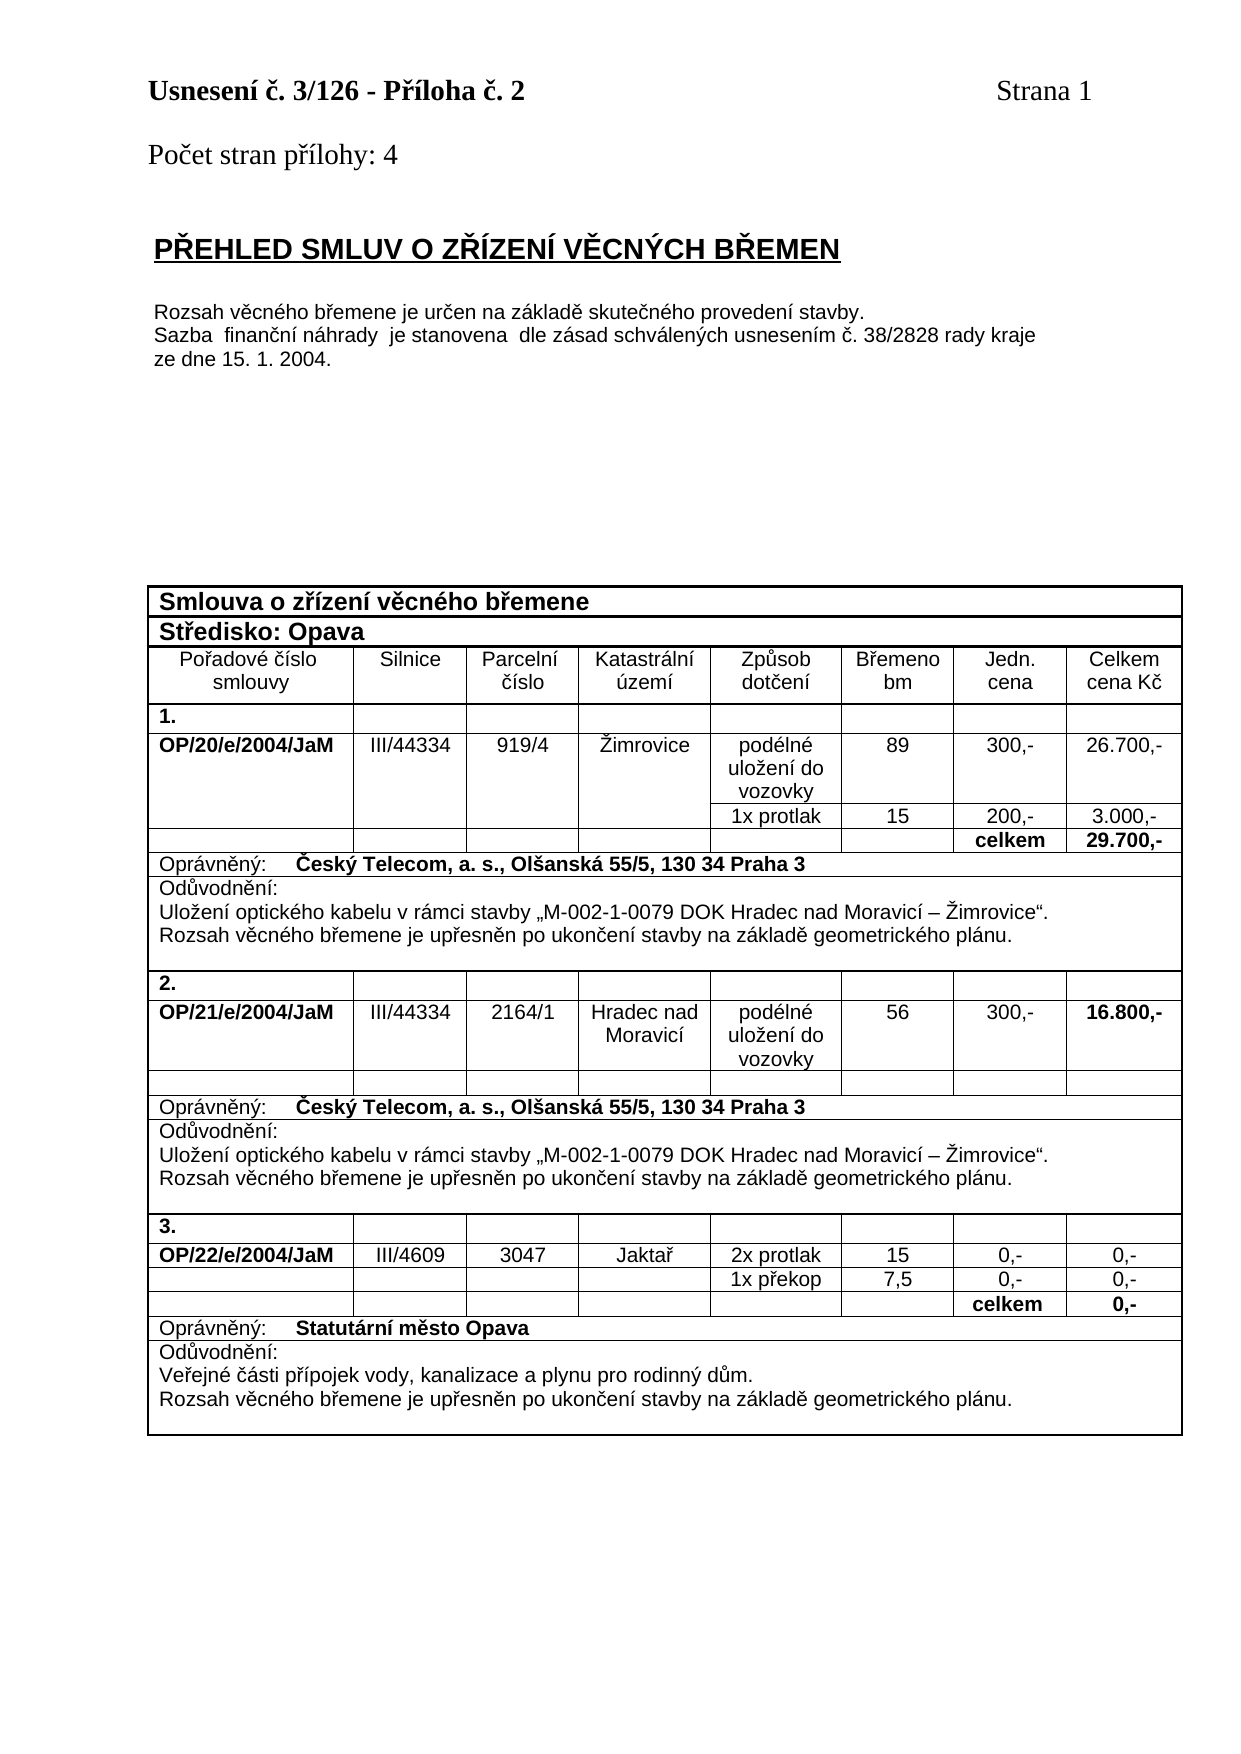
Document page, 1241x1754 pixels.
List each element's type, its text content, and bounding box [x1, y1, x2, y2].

table_cell 3.000,- [1067, 804, 1181, 827]
table_cell [711, 1292, 841, 1316]
table_cell [842, 972, 953, 1000]
table_cell 56 [842, 1001, 953, 1070]
table_cell [711, 829, 841, 852]
table_cell 16.800,- [1067, 1001, 1181, 1070]
table_header 26.700,- [1067, 734, 1181, 803]
table_cell Celkem cena Kč [1067, 648, 1181, 703]
table_cell [1067, 972, 1181, 1000]
table_cell 2164/1 [467, 1001, 578, 1070]
table_cell [579, 972, 710, 1000]
table_cell Rozsah věcného břemene je určen na základě skutečného provedení stavby. Sazba finanční náhrady je stanovena dle zásad schválených usnesením č. 38/2828 rady kraje ze dne 15. 1. 2004. [146, 292, 1160, 394]
table_cell Odůvodnění: Veřejné části přípojek vody, kanalizace a plynu pro rodinný dům. Rozsah věcného břemene je upřesněn po ukončení stavby na základě geometrického plánu. [149, 1341, 1181, 1434]
table_cell Žimrovice [579, 734, 710, 827]
table_cell [149, 1292, 353, 1316]
table_cell OP/20/e/2004/JaM [149, 734, 353, 827]
table_cell [149, 1071, 353, 1095]
table_cell [354, 1071, 466, 1095]
table_cell [467, 1215, 578, 1243]
table_cell 15 [842, 804, 953, 827]
table_cell [467, 972, 578, 1000]
table_cell Středisko: Opava [149, 618, 1181, 645]
table_cell [354, 1215, 466, 1243]
table_cell 919/4 [467, 734, 578, 827]
table_cell Odůvodnění: Uložení optického kabelu v rámci stavby „M-002-1-0079 DOK Hradec nad Moravicí – Žimrovice“. Rozsah věcného břemene je upřesněn po ukončení stavby na základě geometrického plánu. [149, 877, 1181, 970]
table_cell [467, 1292, 578, 1316]
table_cell [354, 829, 466, 852]
table_cell [954, 1071, 1066, 1095]
table_cell Oprávněný: Český Telecom, a. s., Olšanská 55/5, 130 34 Praha 3 [149, 1096, 1181, 1119]
table_cell 0,- [1067, 1268, 1181, 1291]
table_cell [354, 705, 466, 732]
table_cell OP/22/e/2004/JaM [149, 1244, 353, 1267]
table_cell [467, 1268, 578, 1291]
table_cell III/44334 [354, 1001, 466, 1070]
table_cell [579, 1292, 710, 1316]
table_cell 0,- [954, 1244, 1066, 1267]
table_header 89 [842, 734, 953, 803]
table_cell Pořadové číslo smlouvy [149, 648, 353, 703]
table_cell Hradec nad Moravicí [579, 1001, 710, 1070]
table_cell [579, 1071, 710, 1095]
table_cell celkem [954, 1292, 1066, 1316]
table_header 300,- [954, 734, 1066, 803]
table_cell [579, 705, 710, 732]
table_cell [842, 1292, 953, 1316]
table_cell 0,- [1067, 1244, 1181, 1267]
table_cell 200,- [954, 804, 1066, 827]
table_cell [711, 972, 841, 1000]
table_cell 1x překop [711, 1268, 841, 1291]
table_cell Jaktař [579, 1244, 710, 1267]
table_cell [467, 1071, 578, 1095]
table_cell Parcelní číslo [467, 648, 578, 703]
table_cell [146, 266, 1160, 292]
table_cell 300,- [954, 1001, 1066, 1070]
table_cell [842, 1071, 953, 1095]
table_cell III/44334 [354, 734, 466, 827]
table_header PŘEHLED SMLUV O ZŘÍZENÍ VĚCNÝCH BŘEMEN [146, 228, 1160, 266]
table_cell [579, 1268, 710, 1291]
table_cell [149, 1268, 353, 1291]
table_cell [711, 1215, 841, 1243]
table_cell [1067, 1071, 1181, 1095]
table_cell [467, 829, 578, 852]
table_header Smlouva o zřízení věcného břemene [149, 588, 1181, 615]
table_cell 7,5 [842, 1268, 953, 1291]
table_cell [354, 1268, 466, 1291]
table_cell Břemeno bm [842, 648, 953, 703]
table_cell Odůvodnění: Uložení optického kabelu v rámci stavby „M-002-1-0079 DOK Hradec nad Moravicí – Žimrovice“. Rozsah věcného břemene je upřesněn po ukončení stavby na základě geometrického plánu. [149, 1120, 1181, 1213]
table_cell [354, 972, 466, 1000]
table_cell 1. [149, 705, 353, 732]
table_cell [954, 972, 1066, 1000]
table_cell OP/21/e/2004/JaM [149, 1001, 353, 1070]
table_cell Jedn. cena [954, 648, 1066, 703]
table_cell Katastrální území [579, 648, 710, 703]
table_cell III/4609 [354, 1244, 466, 1267]
table_cell [354, 1292, 466, 1316]
table_cell 1x protlak [711, 804, 841, 827]
table_cell 29.700,- [1067, 829, 1181, 852]
table_cell Silnice [354, 648, 466, 703]
table_cell 15 [842, 1244, 953, 1267]
table_cell [1067, 705, 1181, 732]
table_cell 0,- [954, 1268, 1066, 1291]
table_header podélné uložení do vozovky [711, 734, 841, 803]
table_cell [954, 705, 1066, 732]
table_cell [842, 705, 953, 732]
table_cell 0,- [1067, 1292, 1181, 1316]
table_cell Oprávněný: Český Telecom, a. s., Olšanská 55/5, 130 34 Praha 3 [149, 853, 1181, 876]
table_cell [954, 1215, 1066, 1243]
table_cell [579, 1215, 710, 1243]
table_cell Oprávněný: Statutární město Opava [149, 1317, 1181, 1340]
table_cell [842, 829, 953, 852]
table_cell [1067, 1215, 1181, 1243]
table_cell [149, 829, 353, 852]
table_cell celkem [954, 829, 1066, 852]
table_cell 3. [149, 1215, 353, 1243]
table_cell [711, 705, 841, 732]
table_cell Způsob dotčení [711, 648, 841, 703]
table_cell [467, 705, 578, 732]
table_cell [711, 1071, 841, 1095]
table_cell 3047 [467, 1244, 578, 1267]
table_cell podélné uložení do vozovky [711, 1001, 841, 1070]
table_cell [842, 1215, 953, 1243]
table_cell 2. [149, 972, 353, 1000]
table_cell [579, 829, 710, 852]
table_cell 2x protlak [711, 1244, 841, 1267]
